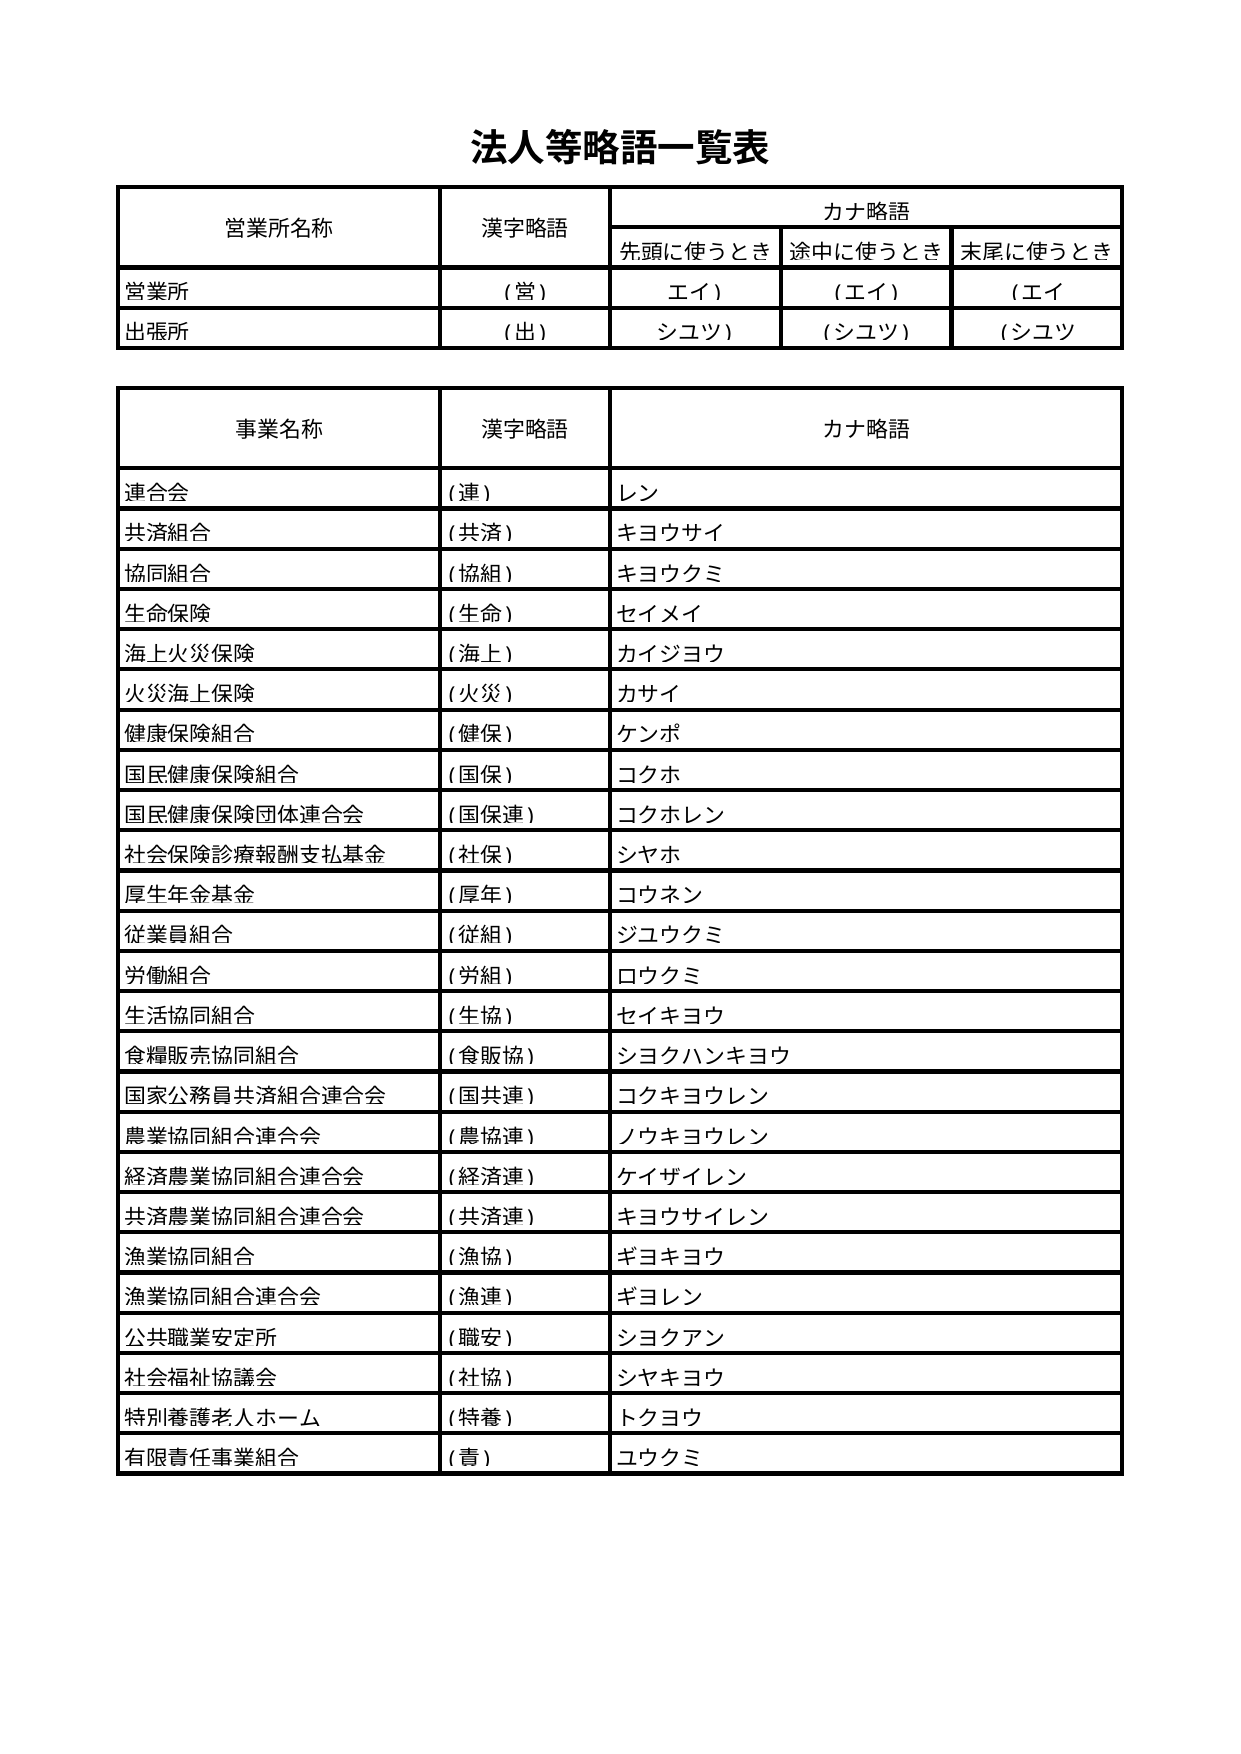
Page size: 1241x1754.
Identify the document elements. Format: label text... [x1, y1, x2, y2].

table_cell シヨクアン [612, 1315, 1120, 1351]
table_cell (火災) [442, 671, 608, 707]
table_cell ジユウクミ [612, 913, 1120, 949]
table_cell 社会福祉協議会 [120, 1355, 438, 1391]
table_cell 食糧販売協同組合 [120, 1033, 438, 1069]
table_cell (エイ [954, 270, 1120, 306]
table_cell (生命) [442, 591, 608, 627]
table_cell カイジヨウ [612, 631, 1120, 667]
table_cell (経済連) [442, 1154, 608, 1190]
table_cell (食販協) [442, 1033, 608, 1069]
table_cell 労働組合 [120, 953, 438, 989]
table_cell 事業名称 [120, 390, 438, 466]
table_cell 生命保険 [120, 591, 438, 627]
table_cell 先頭に使うとき [612, 229, 779, 265]
table_cell 生活協同組合 [120, 993, 438, 1029]
table_cell (連) [442, 470, 608, 506]
table_cell カナ略語 [612, 390, 1120, 466]
table_cell (国共連) [442, 1074, 608, 1109]
table_cell (エイ) [783, 270, 949, 306]
table_cell (社保) [442, 832, 608, 868]
table_cell (漁協) [442, 1234, 608, 1270]
table_cell シヤホ [612, 832, 1120, 868]
table_cell セイメイ [612, 591, 1120, 627]
table_cell (国保) [442, 752, 608, 788]
table_cell (漁連) [442, 1275, 608, 1311]
table_cell 営業所 [120, 270, 438, 306]
table_cell 共済農業協同組合連合会 [120, 1194, 438, 1230]
table_cell 共済組合 [120, 511, 438, 547]
table_cell (共済連) [442, 1194, 608, 1230]
table_cell 協同組合 [120, 551, 438, 587]
table_cell 国民健康保険団体連合会 [120, 792, 438, 828]
table_cell (労組) [442, 953, 608, 989]
table_cell ケイザイレン [612, 1154, 1120, 1190]
table_cell 有限責任事業組合 [120, 1435, 438, 1471]
table_cell 社会保険診療報酬支払基金 [120, 832, 438, 868]
table_cell (国保連) [442, 792, 608, 828]
table_cell シヤキヨウ [612, 1355, 1120, 1391]
table_cell 途中に使うとき [783, 229, 949, 265]
table_cell (協組) [442, 551, 608, 587]
table_cell キヨウサイレン [612, 1194, 1120, 1230]
table_cell ギヨレン [612, 1275, 1120, 1311]
table_cell 漁業協同組合連合会 [120, 1275, 438, 1311]
table_cell 公共職業安定所 [120, 1315, 438, 1351]
table_cell カサイ [612, 671, 1120, 707]
table_cell キヨウサイ [612, 511, 1120, 547]
table_cell (シユツ [954, 310, 1120, 346]
table_cell シユツ) [612, 310, 779, 346]
table_cell (健保) [442, 712, 608, 748]
table_cell 連合会 [120, 470, 438, 506]
table_cell 海上火災保険 [120, 631, 438, 667]
table_cell コクホ [612, 752, 1120, 788]
table_cell (特養) [442, 1395, 608, 1431]
table_cell セイキヨウ [612, 993, 1120, 1029]
table_cell コクキヨウレン [612, 1074, 1120, 1109]
table_cell レン [612, 470, 1120, 506]
table_cell 農業協同組合連合会 [120, 1114, 438, 1150]
table_cell (営) [442, 270, 608, 306]
table_cell 経済農業協同組合連合会 [120, 1154, 438, 1190]
table_cell (海上) [442, 631, 608, 667]
table_cell ギヨキヨウ [612, 1234, 1120, 1270]
table_cell 厚生年金基金 [120, 873, 438, 908]
table_cell トクヨウ [612, 1395, 1120, 1431]
table_cell 特別養護老人ホーム [120, 1395, 438, 1431]
table_cell ケンポ [612, 712, 1120, 748]
table_cell (社協) [442, 1355, 608, 1391]
table_cell 従業員組合 [120, 913, 438, 949]
table_cell (従組) [442, 913, 608, 949]
table_cell 火災海上保険 [120, 671, 438, 707]
table_cell 国家公務員共済組合連合会 [120, 1074, 438, 1109]
table_header 営業所名称 [120, 189, 438, 265]
title 法人等略語一覧表 [118, 118, 1122, 172]
table_cell シヨクハンキヨウ [612, 1033, 1120, 1069]
table_cell ロウクミ [612, 953, 1120, 989]
table_cell コウネン [612, 873, 1120, 908]
table_cell (生協) [442, 993, 608, 1029]
table_cell ユウクミ [612, 1435, 1120, 1471]
table_cell 出張所 [120, 310, 438, 346]
table_cell (共済) [442, 511, 608, 547]
table_header 漢字略語 [442, 189, 608, 265]
table_cell エイ) [612, 270, 779, 306]
table_cell (厚年) [442, 873, 608, 908]
table_cell 末尾に使うとき [954, 229, 1120, 265]
table_cell コクホレン [612, 792, 1120, 828]
table_cell (出) [442, 310, 608, 346]
table_cell (職安) [442, 1315, 608, 1351]
table_cell 健康保険組合 [120, 712, 438, 748]
table_cell [118, 350, 1122, 386]
table_cell (責) [442, 1435, 608, 1471]
table_cell 国民健康保険組合 [120, 752, 438, 788]
table_cell キヨウクミ [612, 551, 1120, 587]
table_cell 漢字略語 [442, 390, 608, 466]
table_cell (シユツ) [783, 310, 949, 346]
table_cell ノウキヨウレン [612, 1114, 1120, 1150]
table_header カナ略語 [612, 189, 1120, 225]
table_cell (農協連) [442, 1114, 608, 1150]
table_cell 漁業協同組合 [120, 1234, 438, 1270]
